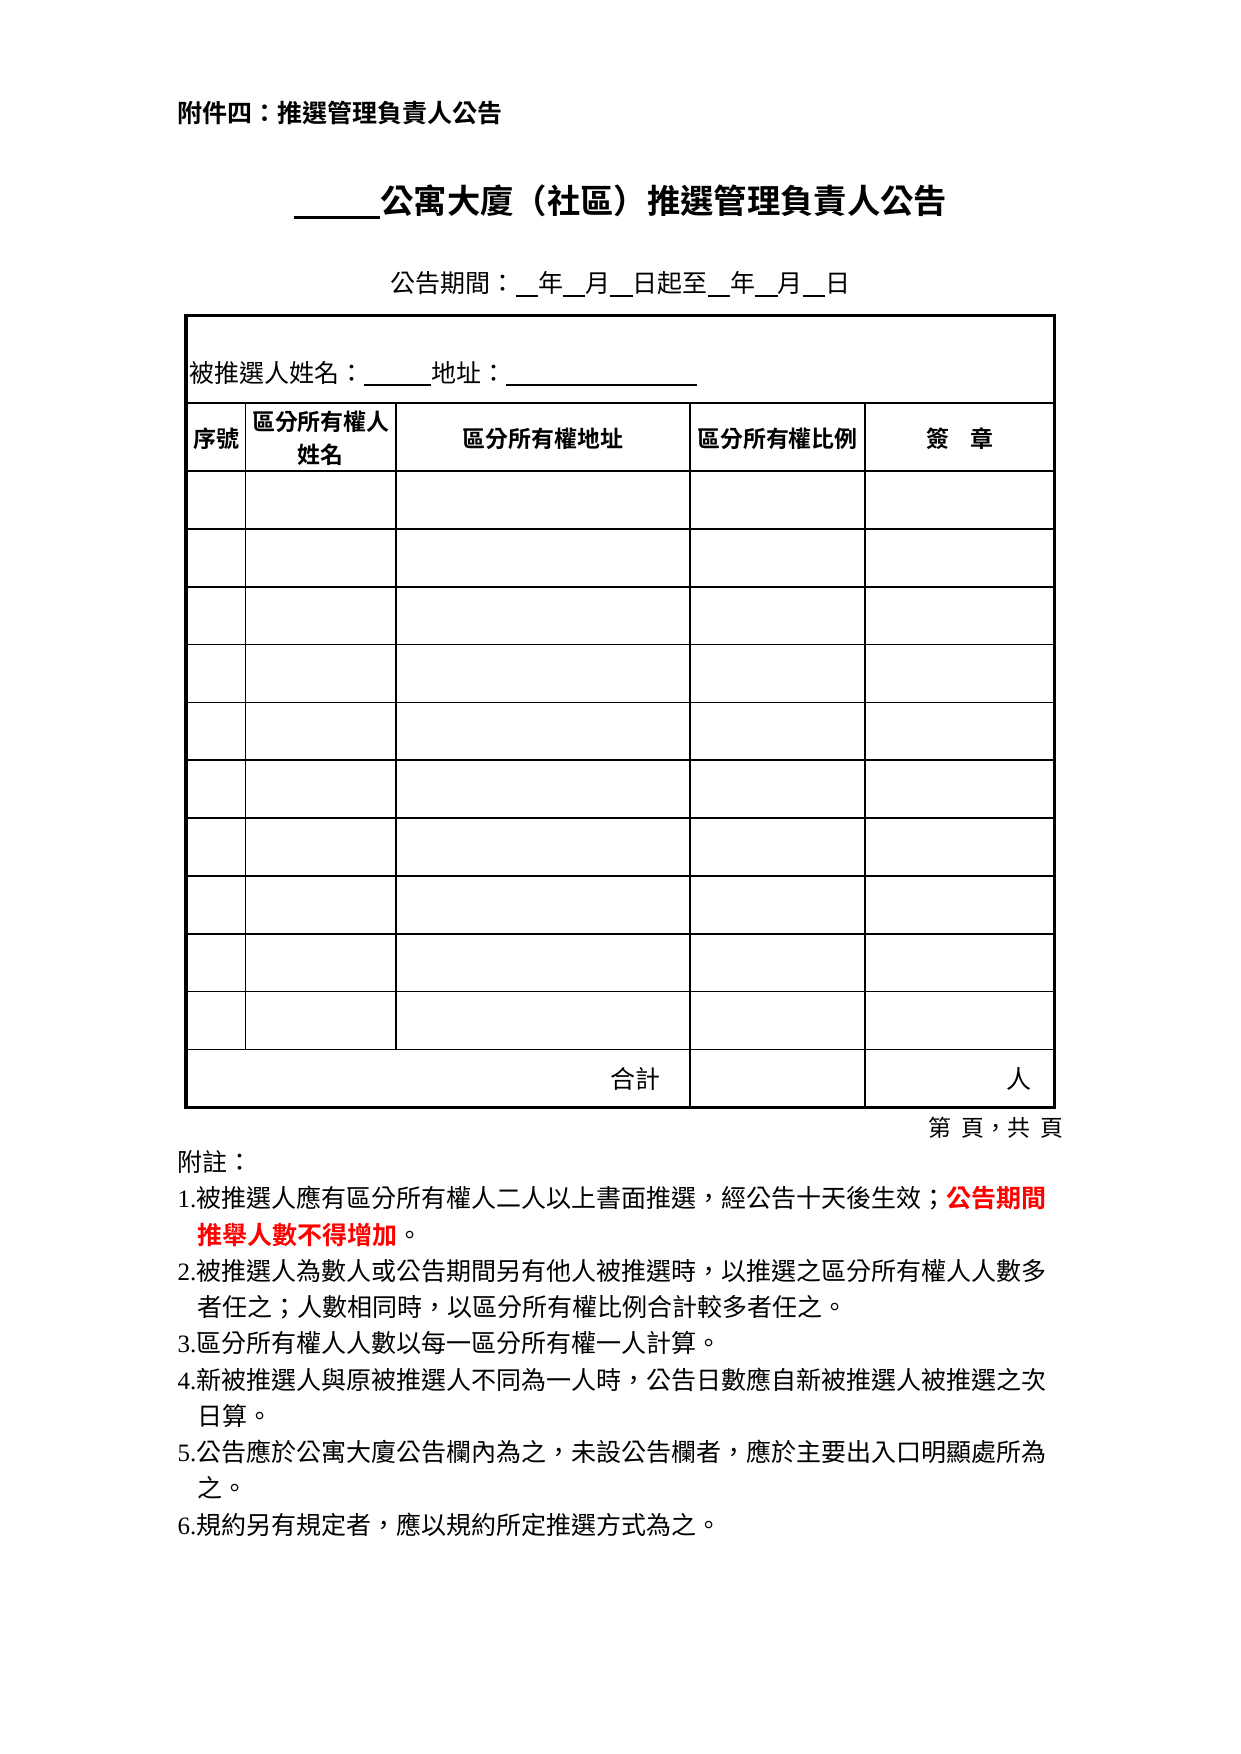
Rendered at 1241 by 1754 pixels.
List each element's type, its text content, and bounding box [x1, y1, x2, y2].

table_cell 人 [866, 1050, 1053, 1106]
table_cell [188, 819, 245, 875]
text 公寓大廈（社區）推選管理負責人公告 [177, 180, 1063, 222]
table_cell [691, 588, 864, 644]
table_cell [397, 530, 689, 586]
table_cell [246, 877, 395, 933]
table_cell [246, 761, 395, 817]
table_cell [188, 530, 245, 586]
table_cell [246, 645, 395, 702]
table_cell [188, 761, 245, 817]
table_cell [188, 588, 245, 644]
table_cell [866, 645, 1053, 702]
table_cell [188, 935, 245, 991]
table_cell 區分所有權地址 [397, 404, 689, 470]
table_cell 區分所有權人姓名 [246, 404, 395, 470]
table_cell [866, 472, 1053, 528]
table_cell [691, 1050, 864, 1106]
table_cell [246, 588, 395, 644]
table_cell [866, 530, 1053, 586]
table_cell [866, 935, 1053, 991]
text 4.新被推選人與原被推選人不同為一人時，公告日數應自新被推選人被推選之次日算。 [177, 1360, 1063, 1433]
table_cell [866, 761, 1053, 817]
text 第 頁，共 頁 [177, 1109, 1063, 1143]
table_cell [397, 761, 689, 817]
table_cell [691, 992, 864, 1048]
text 2.被推選人為數人或公告期間另有他人被推選時，以推選之區分所有權人人數多者任之；人數相同時，以區分所有權比例合計較多者任之。 [177, 1251, 1063, 1324]
table_cell 區分所有權比例 [691, 404, 864, 470]
table_cell [397, 645, 689, 702]
text 5.公告應於公寓大廈公告欄內為之，未設公告欄者，應於主要出入口明顯處所為之。 [177, 1433, 1063, 1505]
table_cell [246, 703, 395, 759]
text 附件四：推選管理負責人公告 [177, 89, 1063, 130]
table_cell [397, 588, 689, 644]
table_cell [866, 819, 1053, 875]
table_cell [188, 472, 245, 528]
text 公告期間： 年 月 日起至 年 月 日 [177, 259, 1063, 301]
table_cell [691, 472, 864, 528]
table_cell 簽 章 [866, 404, 1053, 470]
text 1.被推選人應有區分所有權人二人以上書面推選，經公告十天後生效；公告期間推舉人數不得增加。 [177, 1179, 1063, 1251]
table_cell [691, 819, 864, 875]
table_cell [691, 645, 864, 702]
table_cell [397, 935, 689, 991]
table_cell [246, 935, 395, 991]
text 6.規約另有規定者，應以規約所定推選方式為之。 [177, 1505, 1063, 1541]
table_cell 合計 [188, 1050, 689, 1106]
table_cell [246, 472, 395, 528]
table_cell [691, 935, 864, 991]
table_cell [866, 588, 1053, 644]
table_cell [866, 703, 1053, 759]
table_cell [691, 761, 864, 817]
table_cell [246, 819, 395, 875]
table_cell [188, 877, 245, 933]
text 附註： [177, 1143, 1063, 1179]
table_cell [246, 530, 395, 586]
table_cell [691, 530, 864, 586]
table_cell [397, 703, 689, 759]
table_cell [188, 703, 245, 759]
table_cell [246, 992, 395, 1048]
table_cell 序號 [188, 404, 245, 470]
table_cell [866, 877, 1053, 933]
table_header 被推選人姓名： 地址： [188, 317, 1053, 402]
table_cell [397, 992, 689, 1048]
table_cell [397, 877, 689, 933]
table_cell [691, 877, 864, 933]
text 3.區分所有權人人數以每一區分所有權一人計算。 [177, 1324, 1063, 1360]
table_cell [188, 645, 245, 702]
table_cell [397, 472, 689, 528]
table_cell [188, 992, 245, 1048]
table_cell [691, 703, 864, 759]
table_cell [866, 992, 1053, 1048]
table_cell [397, 819, 689, 875]
